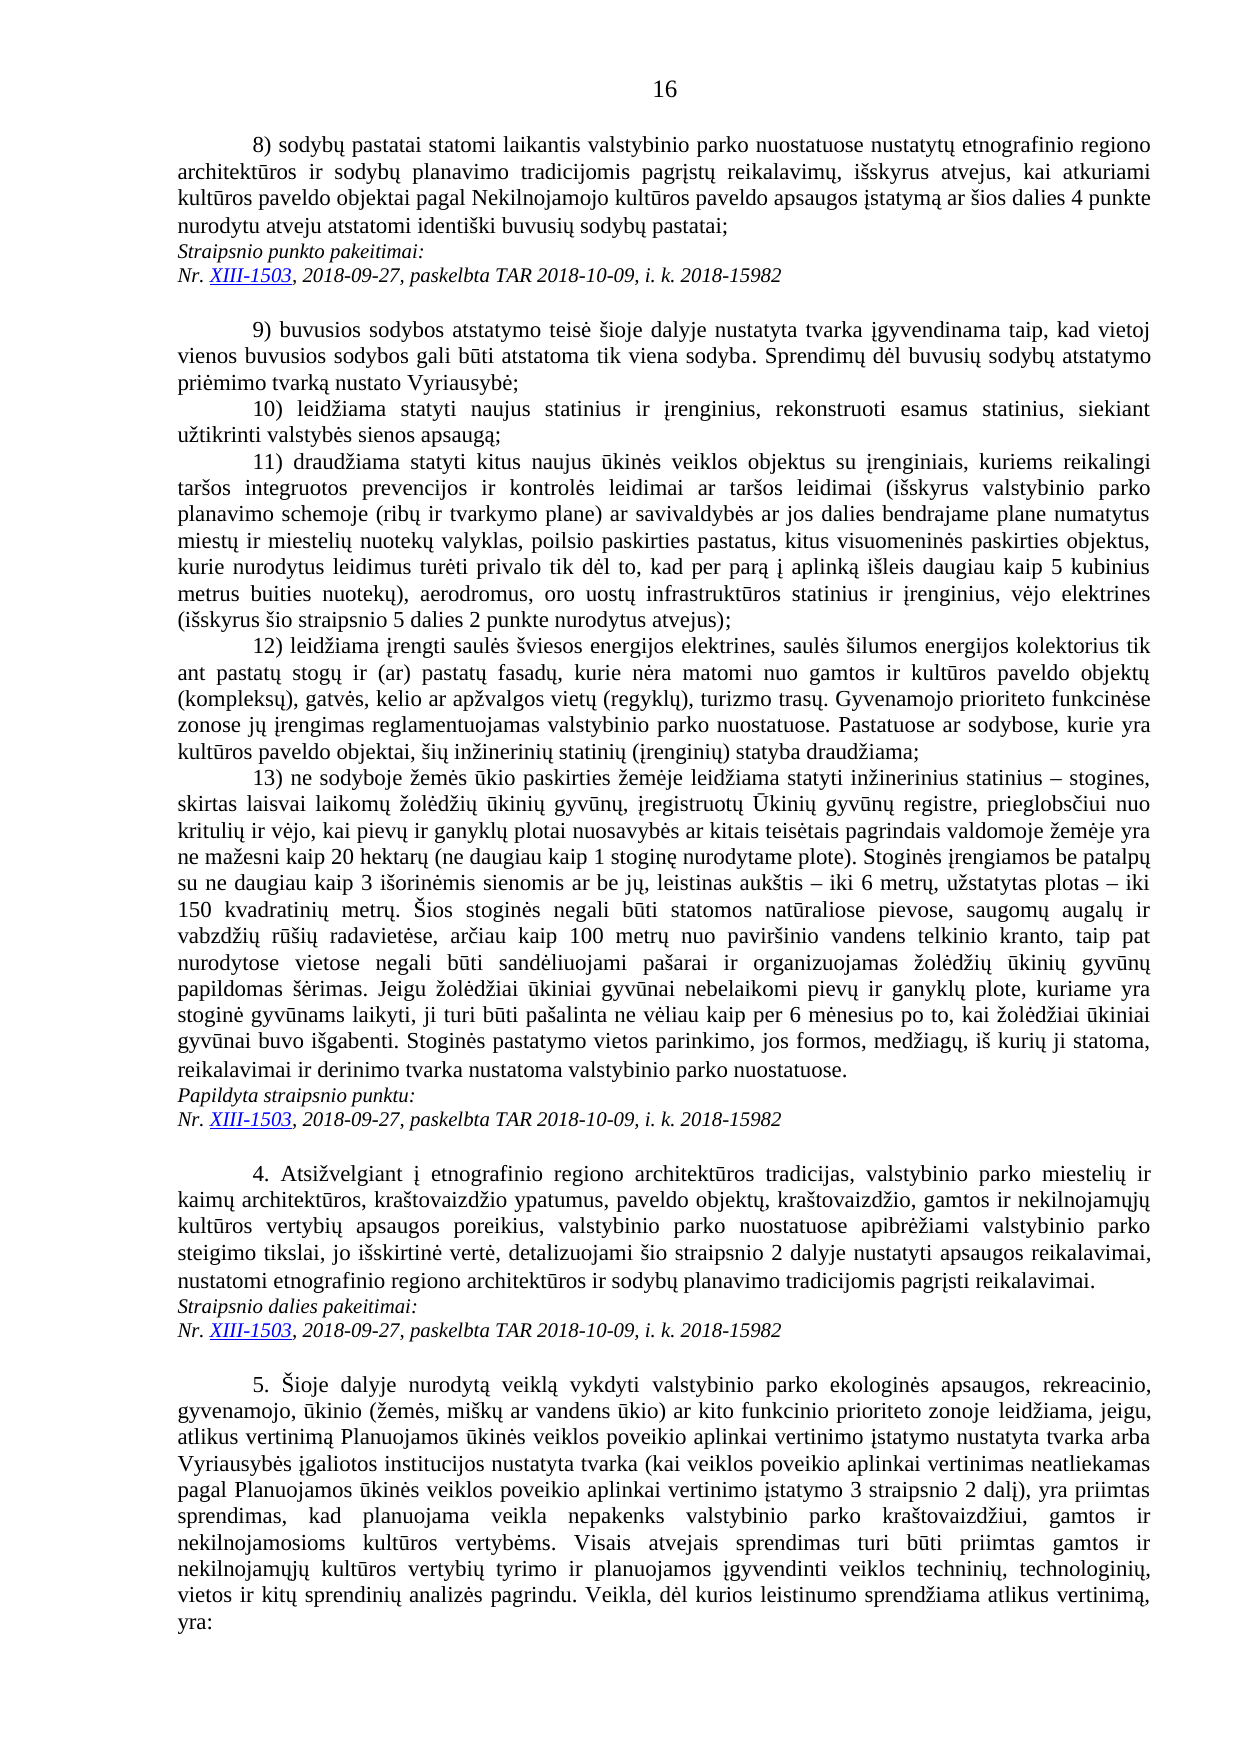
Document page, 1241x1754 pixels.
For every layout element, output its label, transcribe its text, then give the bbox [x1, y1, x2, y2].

text Straipsnio dalies pakeitimai: [177, 1294, 1152, 1318]
text 9) buvusios sodybos atstatymo teisė šioje dalyje nustatyta tvarka įgyvendinama taip, kad vietoj vienos buvusios sodybos gali būti atstatoma tik viena sodyba. Sprendimų dėl buvusių sodybų atstatymo priėmimo tvarką nustato Vyriausybė; [177, 316, 1152, 395]
text Nr. XIII-1503, 2018-09-27, paskelbta TAR 2018-10-09, i. k. 2018-15982 [177, 1107, 1152, 1131]
text Straipsnio punkto pakeitimai: [177, 239, 1152, 263]
text 13) ne sodyboje žemės ūkio paskirties žemėje leidžiama statyti inžinerinius statinius – stogines, skirtas laisvai laikomų žolėdžių ūkinių gyvūnų, įregistruotų Ūkinių gyvūnų registre, prieglobsčiui nuo kritulių ir vėjo, kai pievų ir ganyklų plotai nuosavybės ar kitais teisėtais pagrindais valdomoje žemėje yra ne mažesni kaip 20 hektarų (ne daugiau kaip 1 stoginę nurodytame plote). Stoginės įrengiamos be patalpų su ne daugiau kaip 3 išorinėmis sienomis ar be jų, leistinas aukštis – iki 6 metrų, užstatytas plotas – iki 150 kvadratinių metrų. Šios stoginės negali būti statomos natūraliose pievose, saugomų augalų ir vabzdžių rūšių radavietėse, arčiau kaip 100 metrų nuo paviršinio vandens telkinio kranto, taip pat nurodytose vietose negali būti sandėliuojami pašarai ir organizuojamas žolėdžių ūkinių gyvūnų papildomas šėrimas. Jeigu žolėdžiai ūkiniai gyvūnai nebelaikomi pievų ir ganyklų plote, kuriame yra stoginė gyvūnams laikyti, ji turi būti pašalinta ne vėliau kaip per 6 mėnesius po to, kai žolėdžiai ūkiniai gyvūnai buvo išgabenti. Stoginės pastatymo vietos parinkimo, jos formos, medžiagų, iš kurių ji statoma, reikalavimai ir derinimo tvarka nustatoma valstybinio parko nuostatuose. [177, 764, 1152, 1083]
text 12) leidžiama įrengti saulės šviesos energijos elektrines, saulės šilumos energijos kolektorius tik ant pastatų stogų ir (ar) pastatų fasadų, kurie nėra matomi nuo gamtos ir kultūros paveldo objektų (kompleksų), gatvės, kelio ar apžvalgos vietų (regyklų), turizmo trasų. Gyvenamojo prioriteto funkcinėse zonose jų įrengimas reglamentuojamas valstybinio parko nuostatuose. Pastatuose ar sodybose, kurie yra kultūros paveldo objektai, šių inžinerinių statinių (įrenginių) statyba draudžiama; [177, 632, 1152, 764]
text 10) leidžiama statyti naujus statinius ir įrenginius, rekonstruoti esamus statinius, siekiant užtikrinti valstybės sienos apsaugą; [177, 395, 1152, 448]
text 5. Šioje dalyje nurodytą veiklą vykdyti valstybinio parko ekologinės apsaugos, rekreacinio, gyvenamojo, ūkinio (žemės, miškų ar vandens ūkio) ar kito funkcinio prioriteto zonoje leidžiama, jeigu, atlikus vertinimą Planuojamos ūkinės veiklos poveikio aplinkai vertinimo įstatymo nustatyta tvarka arba Vyriausybės įgaliotos institucijos nustatyta tvarka (kai veiklos poveikio aplinkai vertinimas neatliekamas pagal Planuojamos ūkinės veiklos poveikio aplinkai vertinimo įstatymo 3 straipsnio 2 dalį), yra priimtas sprendimas, kad planuojama veikla nepakenks valstybinio parko kraštovaizdžiui, gamtos ir nekilnojamosioms kultūros vertybėms. Visais atvejais sprendimas turi būti priimtas gamtos ir nekilnojamųjų kultūros vertybių tyrimo ir planuojamos įgyvendinti veiklos techninių, technologinių, vietos ir kitų sprendinių analizės pagrindu. Veikla, dėl kurios leistinumo sprendžiama atlikus vertinimą, yra: [177, 1371, 1152, 1634]
text Nr. XIII-1503, 2018-09-27, paskelbta TAR 2018-10-09, i. k. 2018-15982 [177, 263, 1152, 287]
text 4. Atsižvelgiant į etnografinio regiono architektūros tradicijas, valstybinio parko miestelių ir kaimų architektūros, kraštovaizdžio ypatumus, paveldo objektų, kraštovaizdžio, gamtos ir nekilnojamųjų kultūros vertybių apsaugos poreikius, valstybinio parko nuostatuose apibrėžiami valstybinio parko steigimo tikslai, jo išskirtinė vertė, detalizuojami šio straipsnio 2 dalyje nustatyti apsaugos reikalavimai, nustatomi etnografinio regiono architektūros ir sodybų planavimo tradicijomis pagrįsti reikalavimai. [177, 1159, 1152, 1294]
text Papildyta straipsnio punktu: [177, 1083, 1152, 1107]
text 11) draudžiama statyti kitus naujus ūkinės veiklos objektus su įrenginiais, kuriems reikalingi taršos integruotos prevencijos ir kontrolės leidimai ar taršos leidimai (išskyrus valstybinio parko planavimo schemoje (ribų ir tvarkymo plane) ar savivaldybės ar jos dalies bendrajame plane numatytus miestų ir miestelių nuotekų valyklas, poilsio paskirties pastatus, kitus visuomeninės paskirties objektus, kurie nurodytus leidimus turėti privalo tik dėl to, kad per parą į aplinką išleis daugiau kaip 5 kubinius metrus buities nuotekų), aerodromus, oro uostų infrastruktūros statinius ir įrenginius, vėjo elektrines (išskyrus šio straipsnio 5 dalies 2 punkte nurodytus atvejus); [177, 448, 1152, 632]
text Nr. XIII-1503, 2018-09-27, paskelbta TAR 2018-10-09, i. k. 2018-15982 [177, 1318, 1152, 1342]
text 8) sodybų pastatai statomi laikantis valstybinio parko nuostatuose nustatytų etnografinio regiono architektūros ir sodybų planavimo tradicijomis pagrįstų reikalavimų, išskyrus atvejus, kai atkuriami kultūros paveldo objektai pagal Nekilnojamojo kultūros paveldo apsaugos įstatymą ar šios dalies 4 punkte nurodytu atveju atstatomi identiški buvusių sodybų pastatai; [177, 131, 1152, 239]
